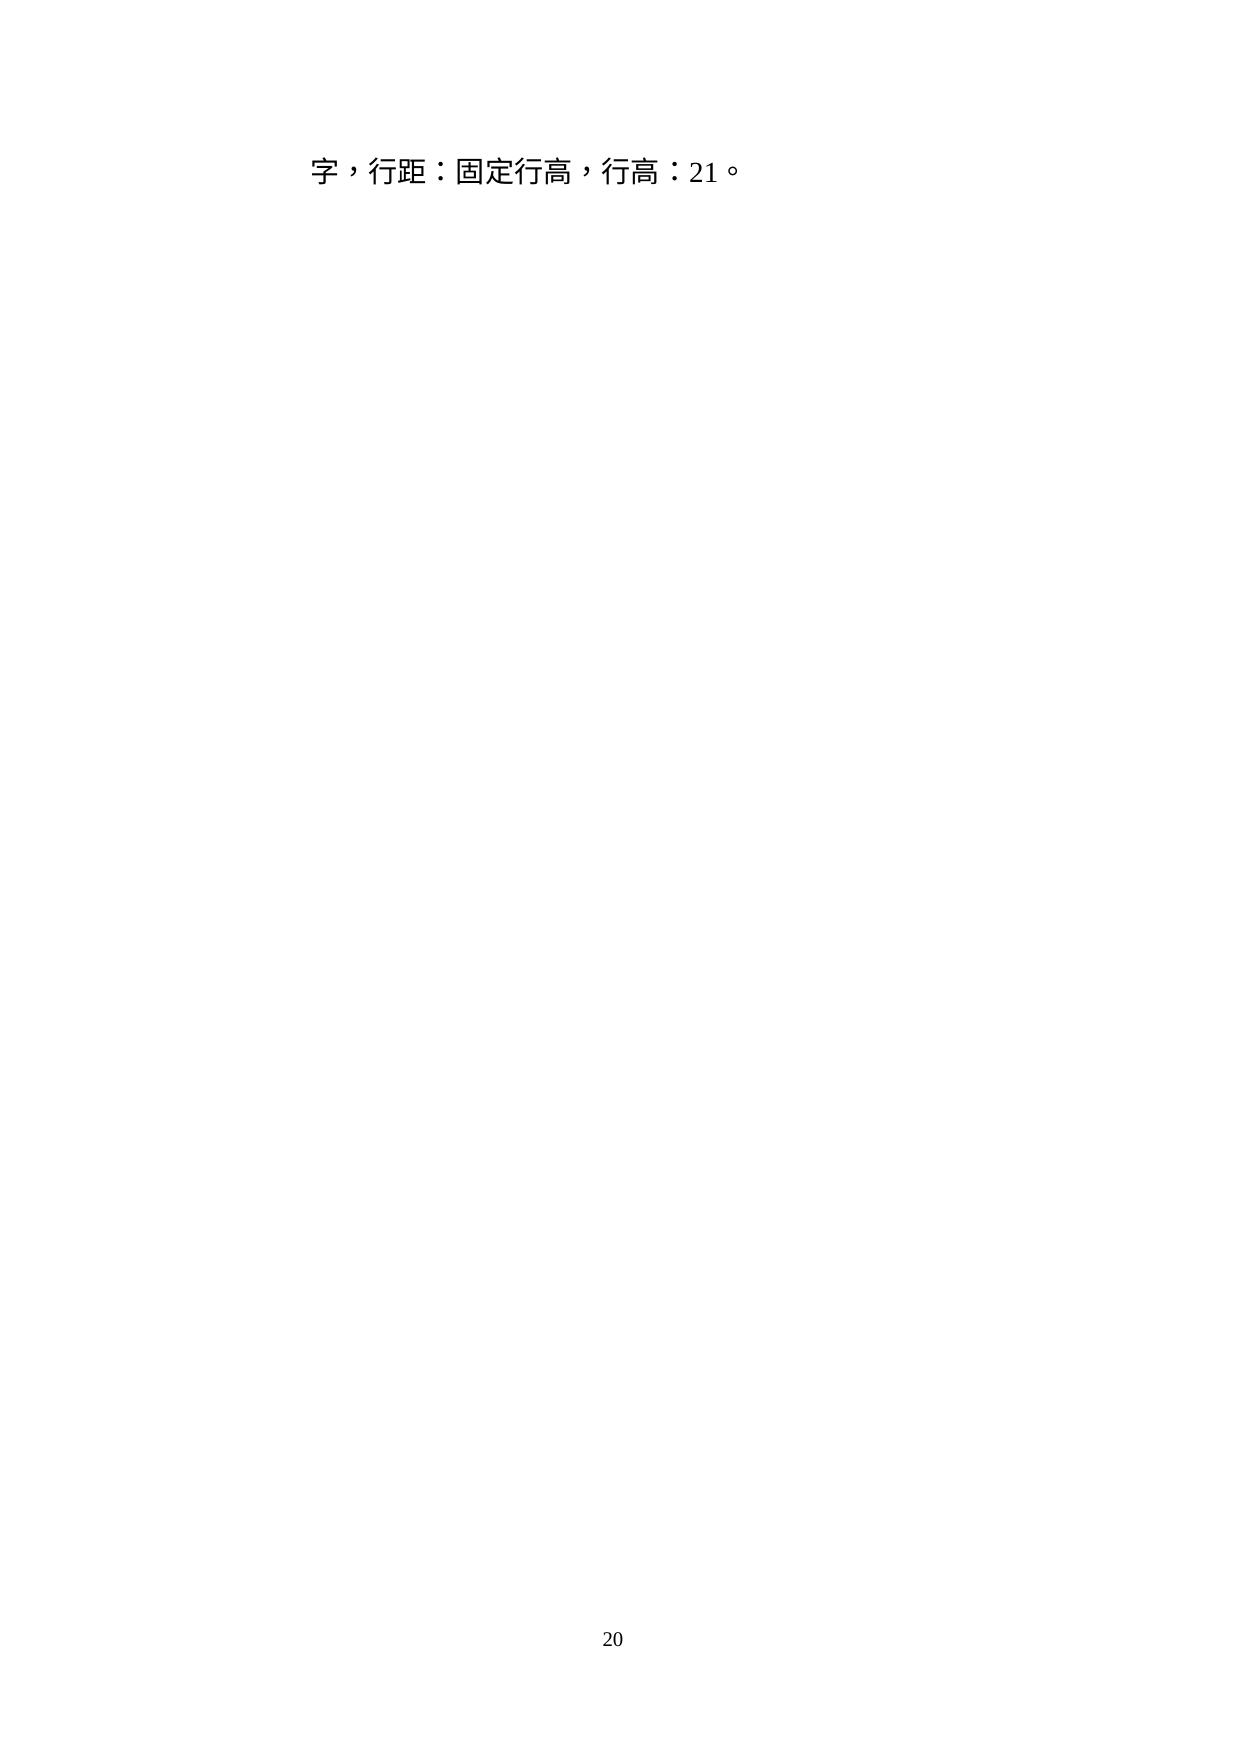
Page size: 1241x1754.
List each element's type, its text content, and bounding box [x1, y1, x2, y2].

text 字，行距：固定行高，行高：21。 [162, 129, 1063, 211]
